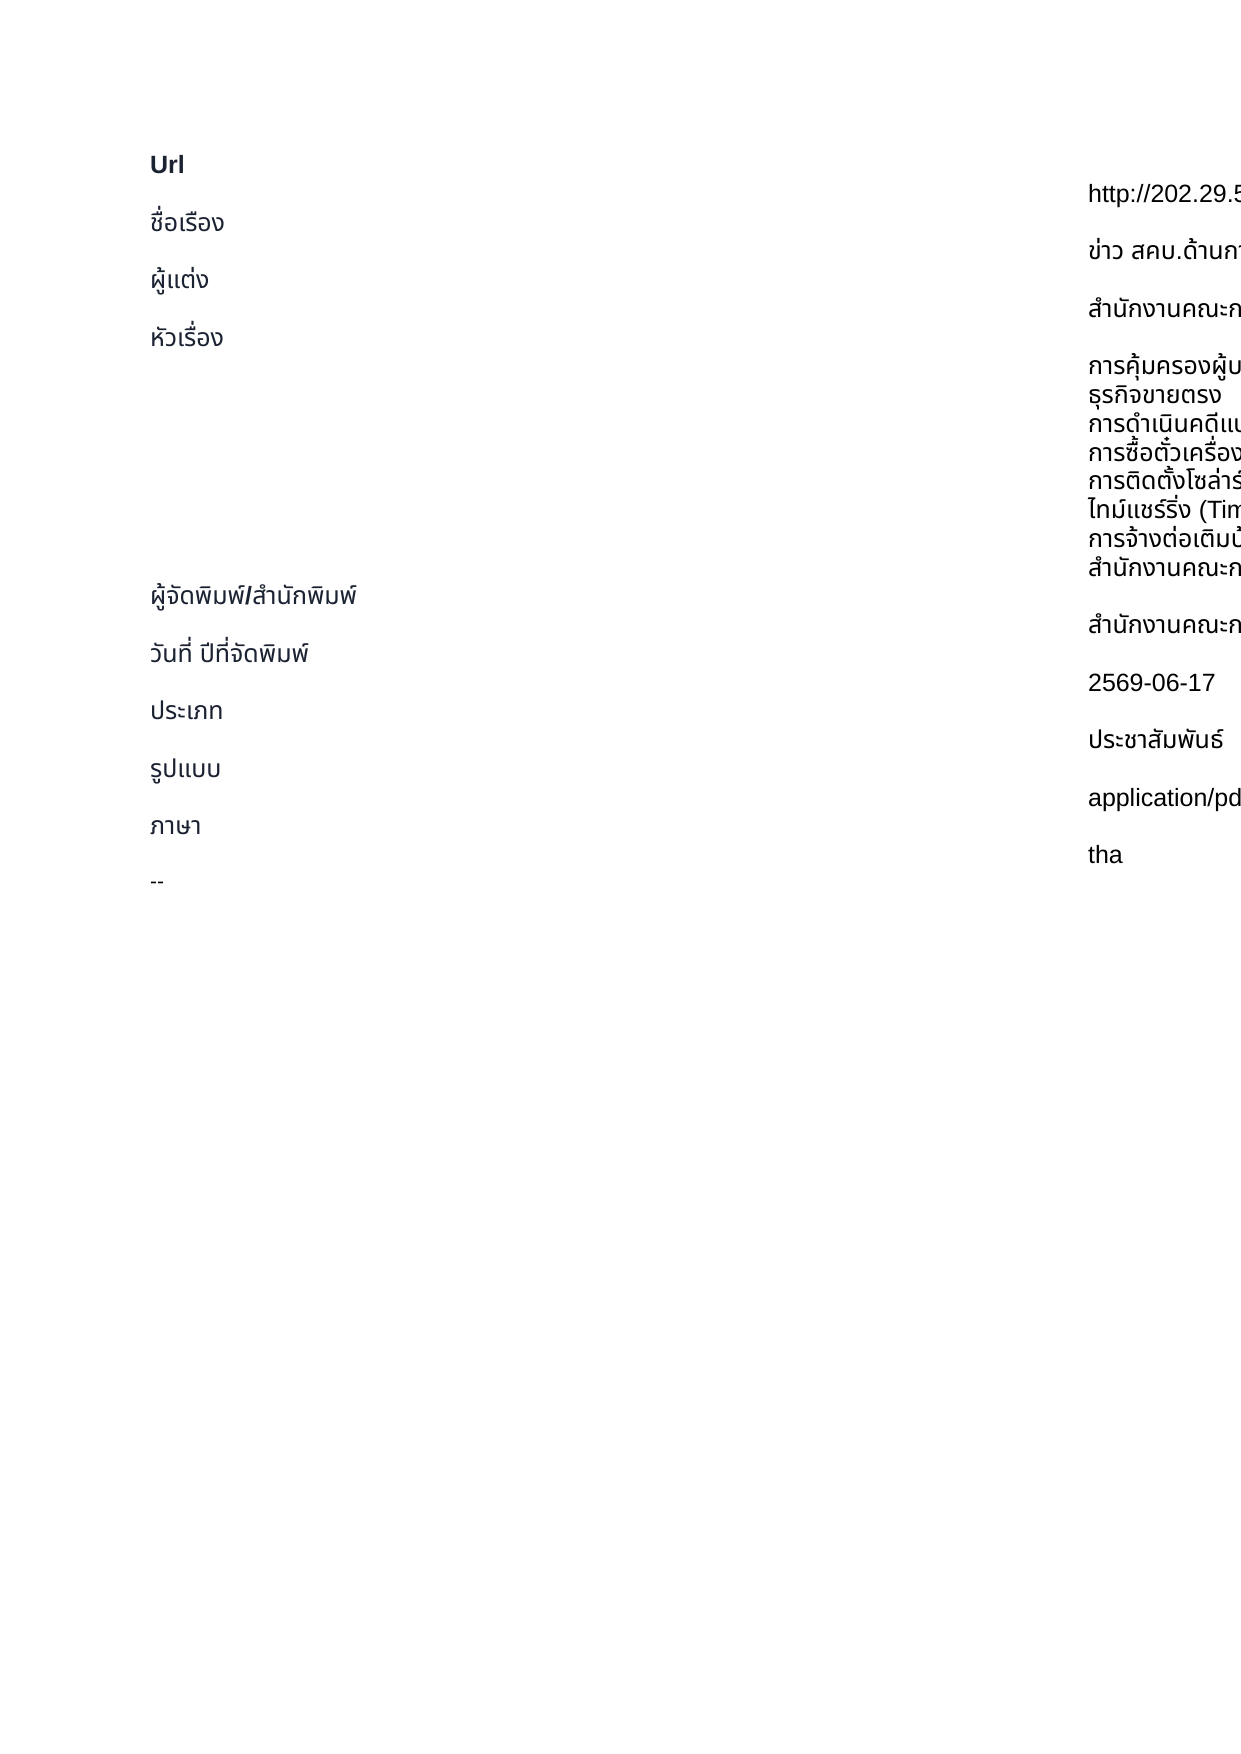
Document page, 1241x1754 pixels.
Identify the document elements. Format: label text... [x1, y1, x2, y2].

text การซื้อตั๋วเครื่องบินและทัวร์ [1088, 437, 1240, 466]
text สำนักงานคณะกรรมการคุ้มครองผู้บริโภค [1088, 294, 1240, 322]
text การคุ้มครองผู้บริโภค [1088, 351, 1240, 380]
text application/pdf [1088, 782, 1240, 811]
text การติดตั้งโซล่าร์เซลล์ [1088, 466, 1240, 495]
text รูปแบบ [150, 754, 1090, 782]
text ภาษา [150, 811, 1090, 840]
text การจ้างต่อเติมบ้าน [1088, 524, 1240, 552]
text หัวเรื่อง [150, 322, 1090, 351]
text 2569-06-17 [1088, 667, 1240, 696]
text ข่าว สคบ.ด้านการคุ้มครองผู้บริโภค [1088, 236, 1240, 265]
text ผู้แต่ง [150, 265, 1090, 294]
text สำนักงานคณะกรรมการคุ้มครองผู้บริโภค [1088, 552, 1240, 581]
text -- [150, 869, 1090, 893]
text ไทม์แชร์ริ่ง (Time Sharing) [1088, 495, 1240, 524]
text วันที่ ปีที่จัดพิมพ์ [150, 639, 1090, 667]
text ชื่อเรือง [150, 207, 1090, 236]
text http://202.29.54.157/s/library/item/3713 [1088, 179, 1240, 207]
text สำนักงานคณะกรรมการคุ้มครองผู้บริโภค [1088, 610, 1240, 639]
text ประเภท [150, 696, 1090, 725]
text การดำเนินคดีแบบกลุ่ม (Class Action) [1088, 409, 1240, 437]
text ประชาสัมพันธ์ [1088, 725, 1240, 754]
text tha [1088, 840, 1240, 869]
text Url [150, 150, 1090, 179]
text ธุรกิจขายตรง [1088, 380, 1240, 409]
text ผู้จัดพิมพ์/สำนักพิมพ์ [150, 581, 1090, 610]
